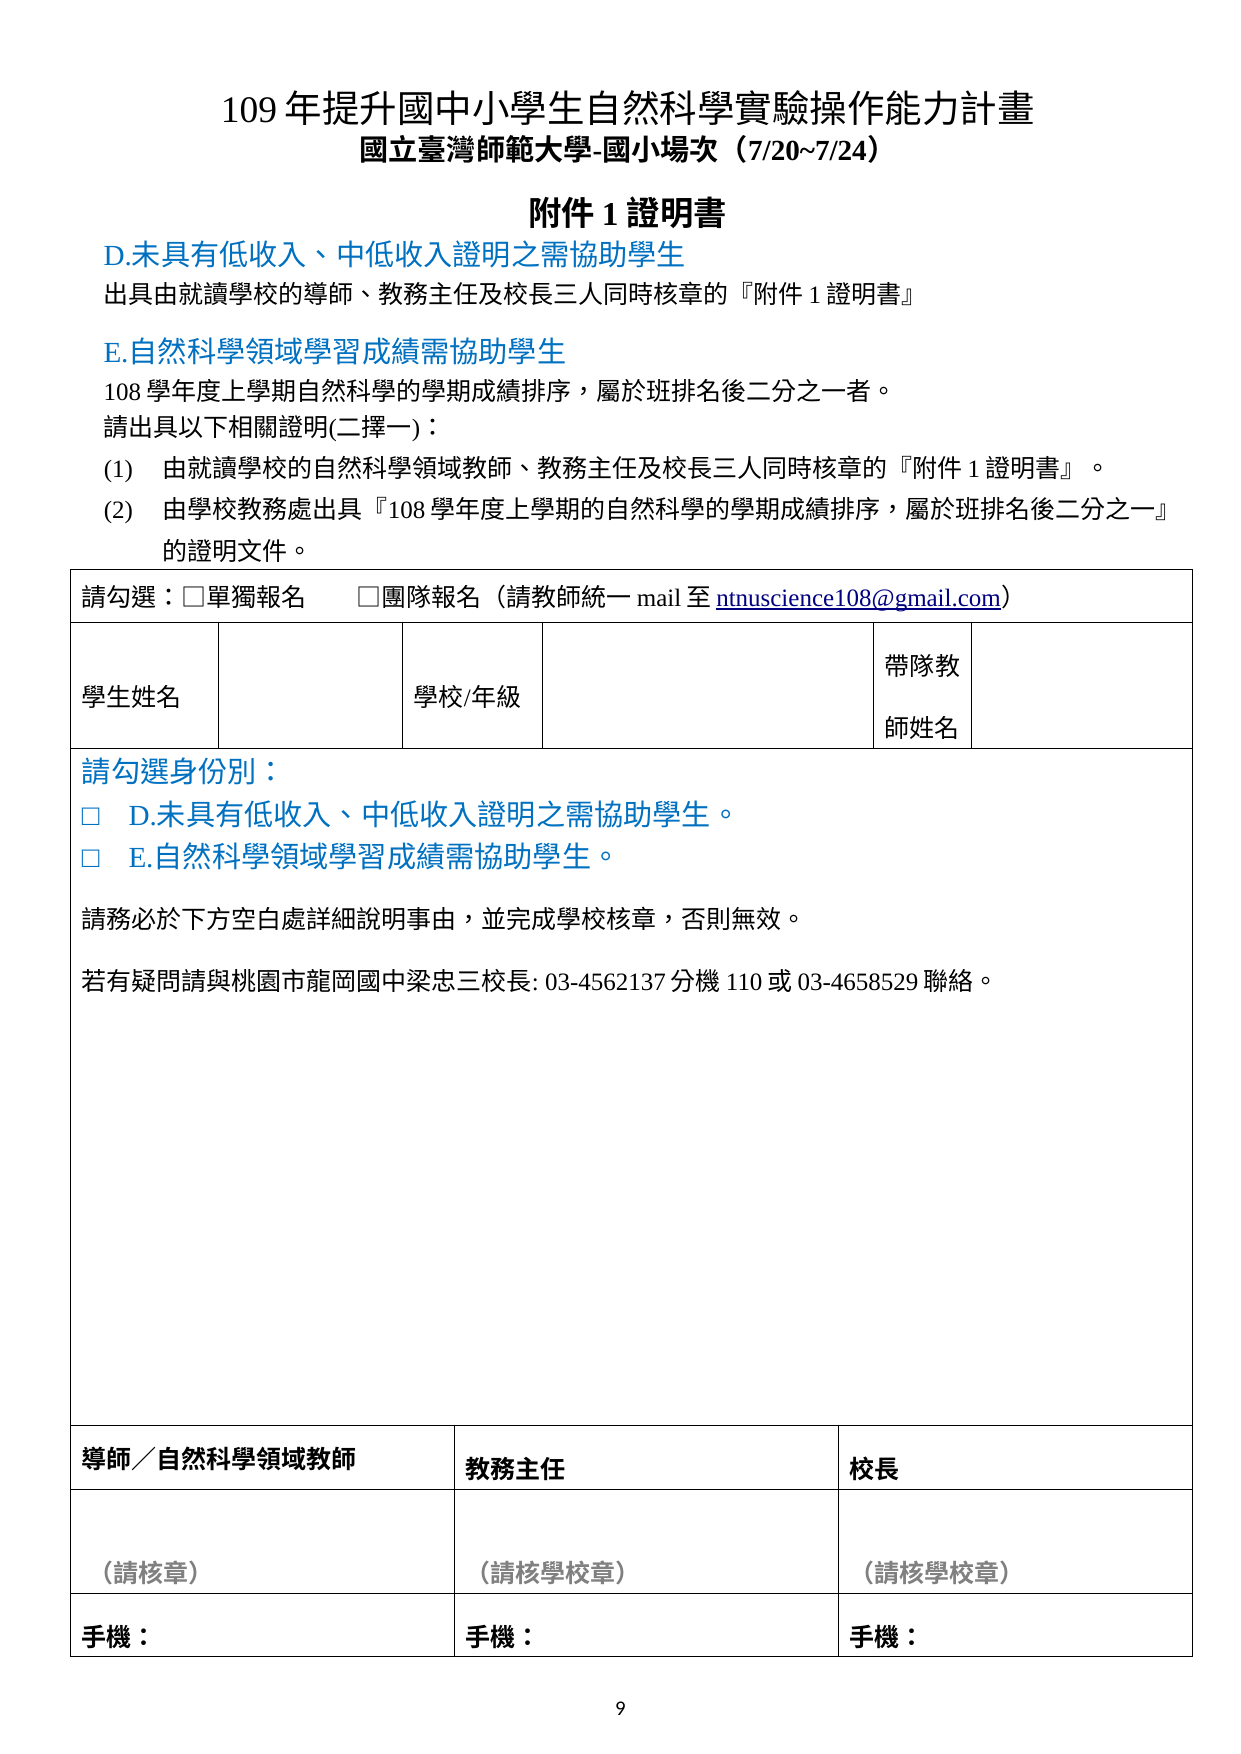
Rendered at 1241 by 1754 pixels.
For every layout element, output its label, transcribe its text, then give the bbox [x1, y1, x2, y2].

list 由學校教務處出具『108學年度上學期的自然科學的學期成績排序，屬於班排名後二分之一』的證明文件。 [103, 486, 1181, 569]
table_header 請勾選：□單獨報名 □團隊報名（請教師統一mail至ntnuscience108@gmail.com） [71, 570, 1192, 622]
table_cell 手機： [839, 1594, 1192, 1656]
text 國立臺灣師範大學-國小場次（7/20~7/24） [74, 127, 1181, 169]
table_cell 請勾選身份別： □ D.未具有低收入、中低收入證明之需協助學生。 □ E.自然科學領域學習成績需協助學生。 請務必於下方空白處詳細說明事由，並完成學校核章，否則無效。 若有疑問請與桃園市龍岡國中梁忠三校長: 03-4562137分機110或03-4658529聯絡。 [71, 749, 1192, 1425]
text D.未具有低收入、中低收入證明之需協助學生 [103, 232, 1181, 274]
table_cell [219, 623, 402, 748]
text 出具由就讀學校的導師、教務主任及校長三人同時核章的『附件1證明書』 [103, 274, 1181, 310]
table_cell （請核學校章） [839, 1490, 1192, 1593]
table_cell [972, 623, 1192, 748]
table_cell 校長 [839, 1426, 1192, 1489]
text 109年提升國中小學生自然科學實驗操作能力計畫 [74, 64, 1181, 127]
text 請出具以下相關證明(二擇一)： [103, 408, 1181, 444]
list 由就讀學校的自然科學領域教師、教務主任及校長三人同時核章的『附件1證明書』。 [103, 444, 1181, 486]
table_cell 教務主任 [455, 1426, 838, 1489]
text 108學年度上學期自然科學的學期成績排序，屬於班排名後二分之一者。 [103, 371, 1181, 408]
table_cell [543, 623, 873, 748]
table_cell 手機： [71, 1594, 454, 1656]
table_cell （請核學校章） [455, 1490, 838, 1593]
text 附件1 證明書 [74, 169, 1181, 232]
table_cell 導師／自然科學領域教師 [71, 1426, 454, 1489]
table_cell 學生姓名 [71, 623, 218, 748]
table_cell （請核章） [71, 1490, 454, 1593]
table_cell 學校/年級 [403, 623, 542, 748]
text E.自然科學領域學習成績需協助學生 [103, 329, 1181, 371]
table_cell 帶隊教師姓名 [874, 623, 971, 748]
table_cell 手機： [455, 1594, 838, 1656]
